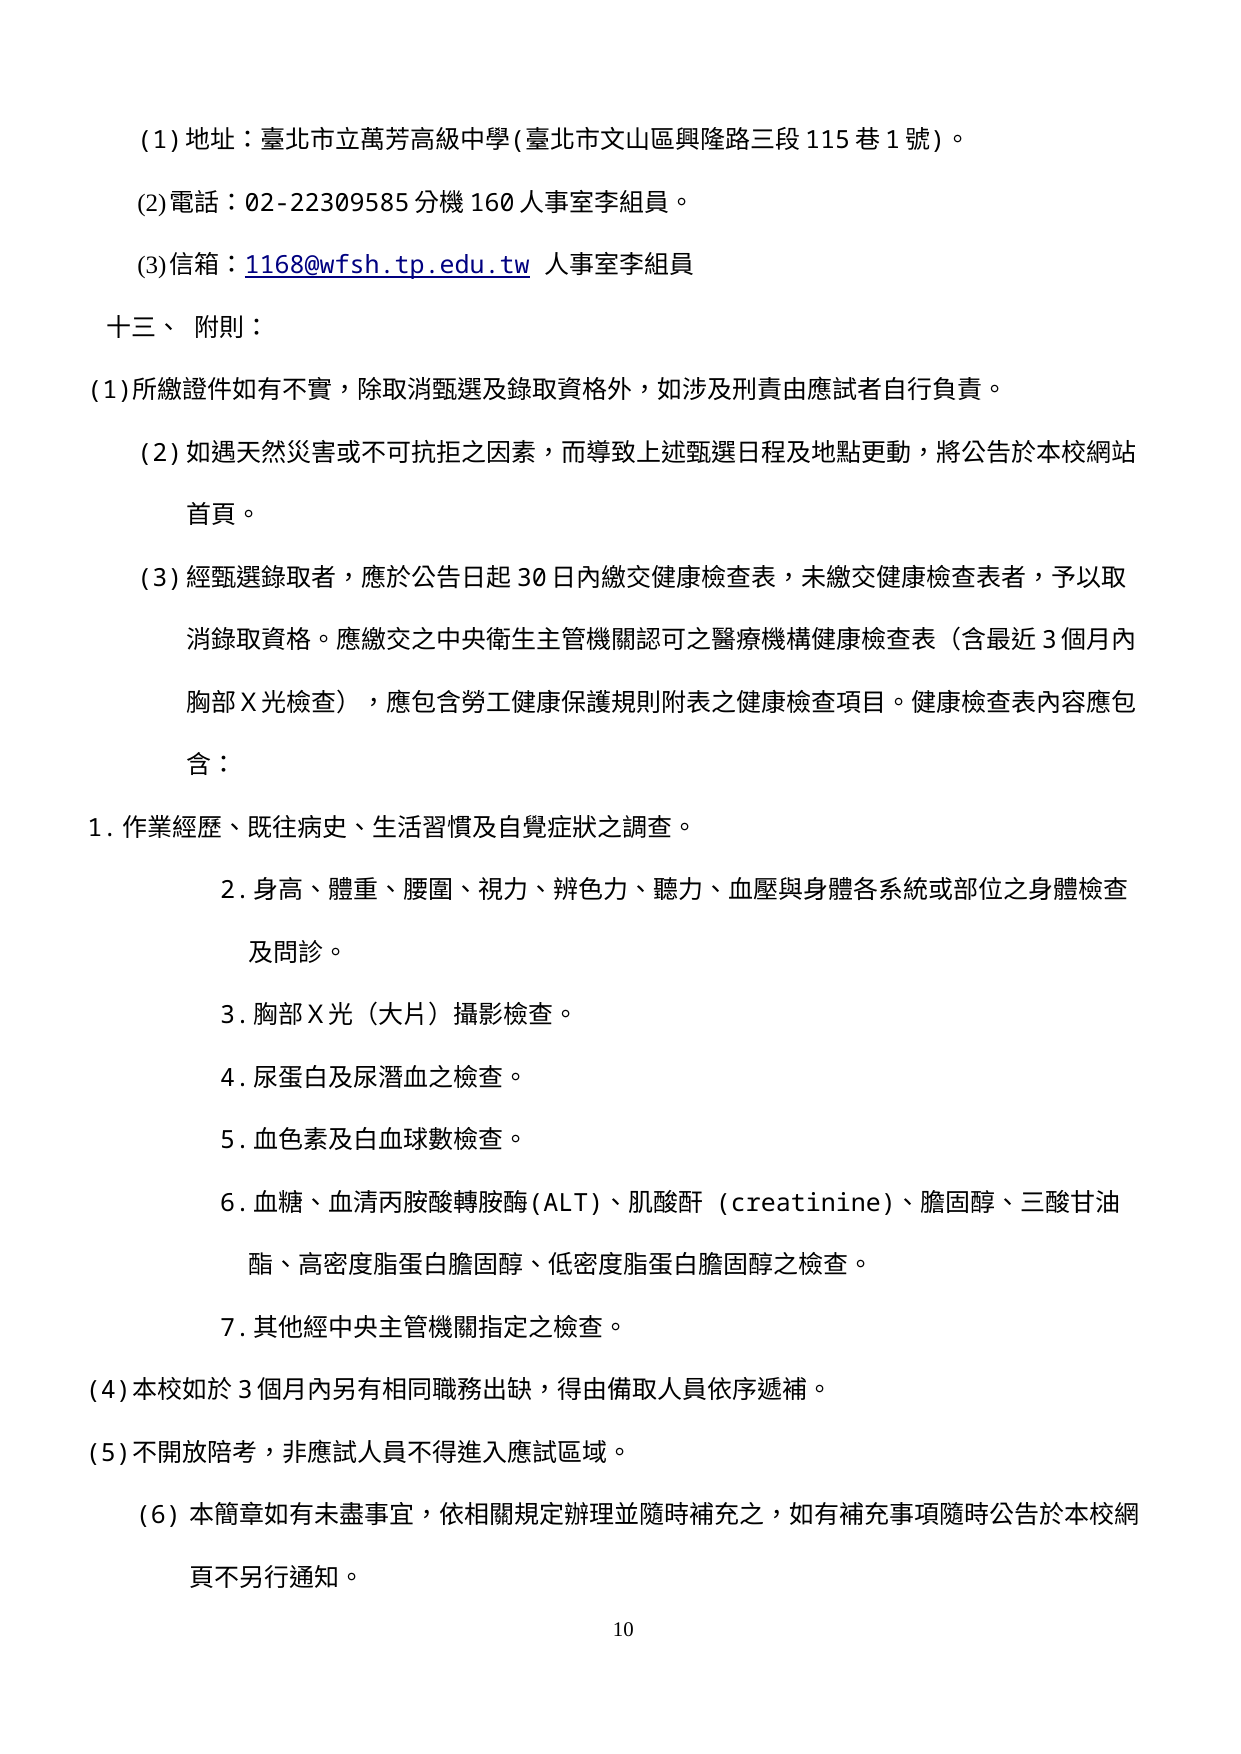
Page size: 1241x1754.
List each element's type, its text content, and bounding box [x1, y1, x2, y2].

list 電話：02-22309585分機160人事室李組員。 [137, 159, 1140, 221]
list 作業經歷、既往病史、生活習慣及自覺症狀之調查。 [87, 784, 1140, 846]
list 所繳證件如有不實，除取消甄選及錄取資格外，如涉及刑責由應試者自行負責。 [87, 346, 1140, 409]
list 其他經中央主管機關指定之檢查。 [220, 1284, 1140, 1346]
list 信箱：1168@wfsh.tp.edu.tw 人事室李組員 [137, 221, 1140, 284]
list 尿蛋白及尿潛血之檢查。 [220, 1034, 1140, 1096]
list 本簡章如有未盡事宜，依相關規定辦理並隨時補充之，如有補充事項隨時公告於本校網頁不另行通知。 [136, 1471, 1140, 1596]
text 十三、 附則： [106, 284, 1140, 346]
list 經甄選錄取者，應於公告日起30日內繳交健康檢查表，未繳交健康檢查表者，予以取消錄取資格。應繳交之中央衛生主管機關認可之醫療機構健康檢查表（含最近3個月內胸部Ｘ光檢查），應包含勞工健康保護規則附表之健康檢查項目。健康檢查表內容應包含： [137, 534, 1140, 784]
list 胸部Ｘ光（大片）攝影檢查。 [220, 971, 1140, 1034]
list 地址：臺北市立萬芳高級中學(臺北市文山區興隆路三段115巷1號)。 [137, 96, 1140, 159]
list 如遇天然災害或不可抗拒之因素，而導致上述甄選日程及地點更動，將公告於本校網站首頁。 [137, 409, 1140, 534]
list 不開放陪考，非應試人員不得進入應試區域。 [86, 1409, 1140, 1471]
list 血色素及白血球數檢查。 [220, 1096, 1140, 1159]
list 身高、體重、腰圍、視力、辨色力、聽力、血壓與身體各系統或部位之身體檢查及問診。 [220, 846, 1140, 971]
list 血糖、血清丙胺酸轉胺酶(ALT)、肌酸酐 (creatinine)、膽固醇、三酸甘油酯、高密度脂蛋白膽固醇、低密度脂蛋白膽固醇之檢查。 [220, 1159, 1140, 1284]
list 本校如於3個月內另有相同職務出缺，得由備取人員依序遞補。 [86, 1346, 1140, 1409]
